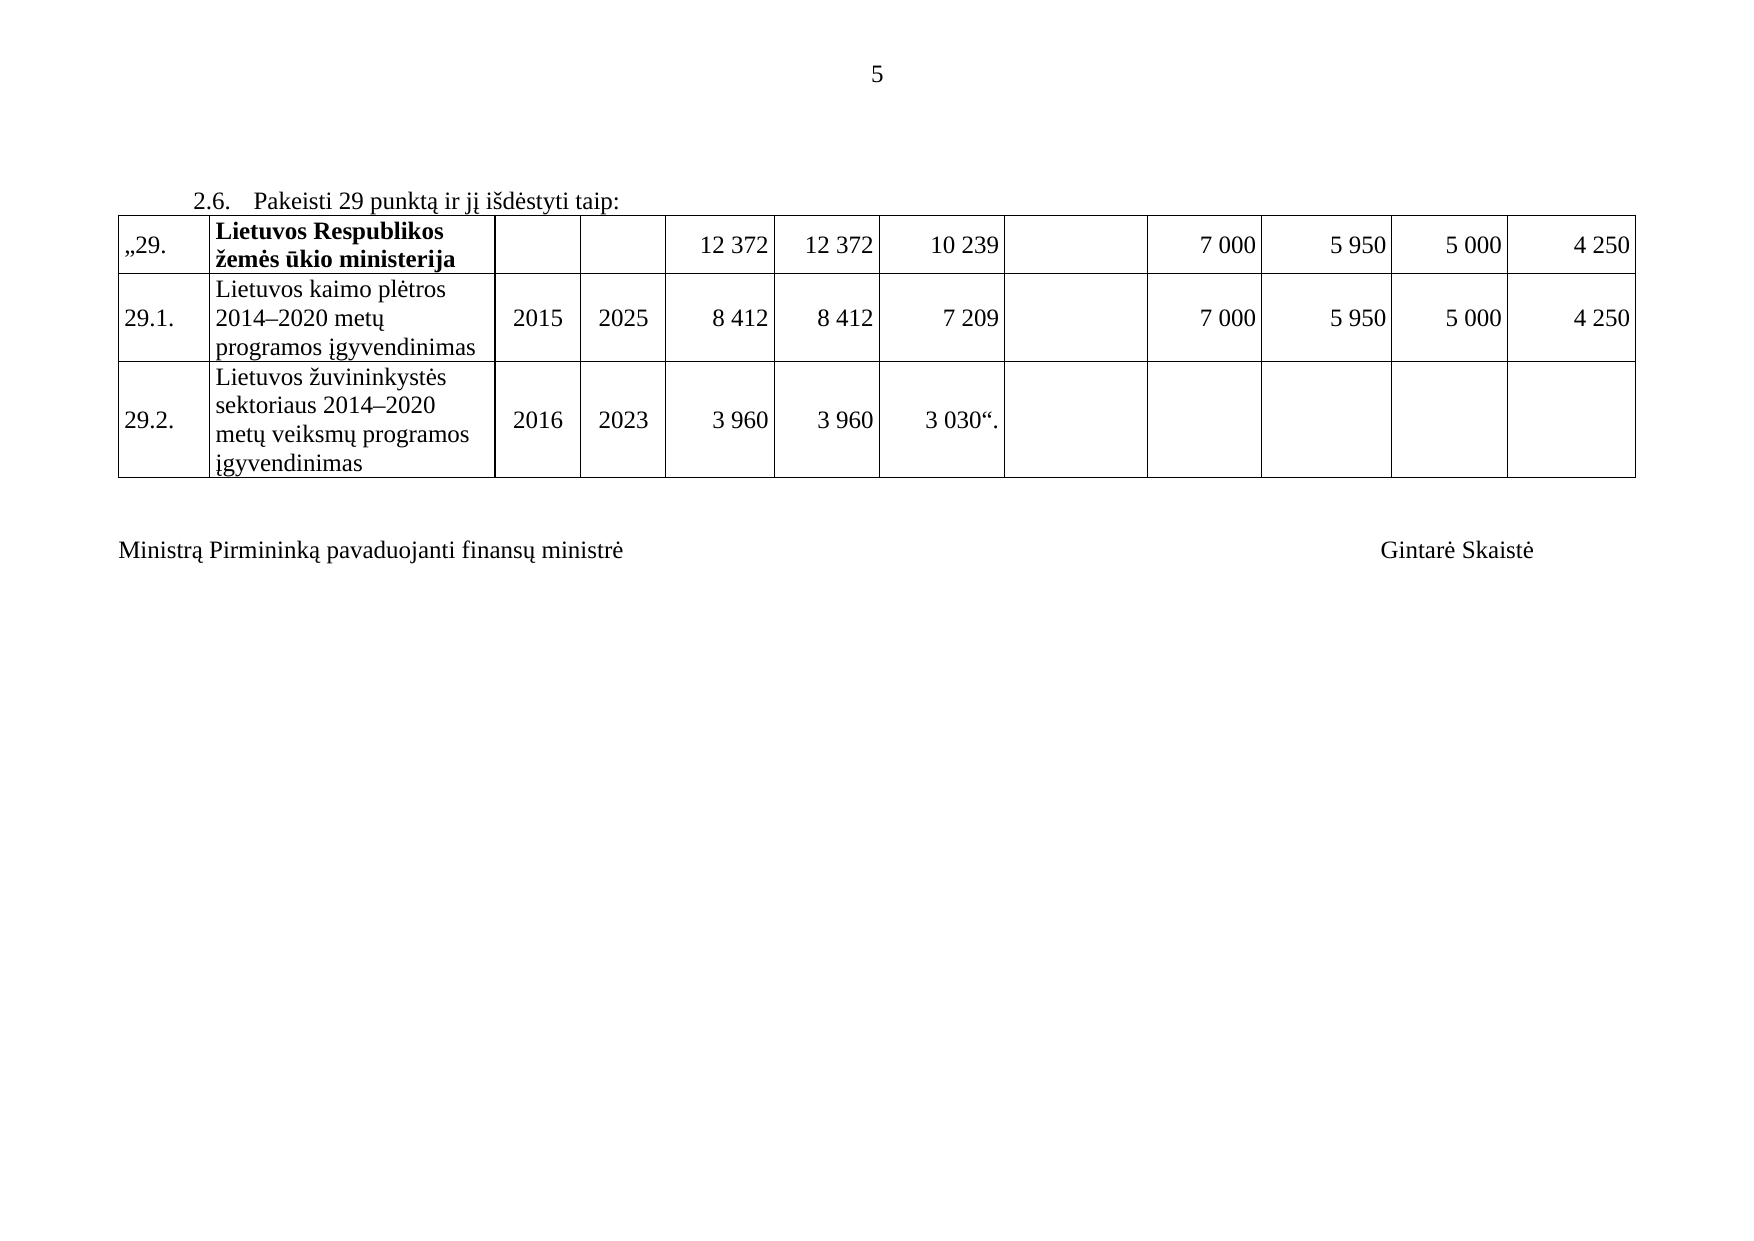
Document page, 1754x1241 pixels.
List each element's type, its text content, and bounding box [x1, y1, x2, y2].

table_cell [1508, 362, 1635, 477]
table_cell 4 250 [1508, 274, 1635, 361]
table_cell Lietuvos žuvininkystės sektoriaus 2014–2020 metų veiksmų programos įgyvendinimas [210, 362, 494, 477]
table_cell 3 030“. [880, 362, 1004, 477]
table_cell 3 960 [666, 362, 774, 477]
table_cell 2025 [581, 274, 665, 361]
table_cell [1392, 362, 1507, 477]
table_cell 5 000 [1392, 274, 1507, 361]
table_cell [1005, 274, 1147, 361]
table_cell 7 209 [880, 274, 1004, 361]
table_header [1005, 216, 1147, 273]
table_header 12 372 [666, 216, 774, 273]
table_header 5 000 [1392, 216, 1507, 273]
table_header [581, 216, 665, 273]
table_cell 2016 [496, 362, 580, 477]
table_header 12 372 [775, 216, 879, 273]
table_cell 8 412 [775, 274, 879, 361]
table_cell 2023 [581, 362, 665, 477]
table_cell 3 960 [775, 362, 879, 477]
table_header 7 000 [1148, 216, 1261, 273]
table_cell [1262, 362, 1391, 477]
table_cell 29.1. [119, 274, 209, 361]
table_header 5 950 [1262, 216, 1391, 273]
text 2.6. Pakeisti 29 punktą ir jį išdėstyti taip: [118, 177, 1636, 215]
table_header „29. [119, 216, 209, 273]
table_cell Lietuvos kaimo plėtros 2014–2020 metų programos įgyvendinimas [210, 274, 494, 361]
table_cell 8 412 [666, 274, 774, 361]
table_header [496, 216, 580, 273]
text Ministrą Pirmininką pavaduojanti finansų ministrė Gintarė Skaistė [118, 535, 1636, 564]
table_cell 29.2. [119, 362, 209, 477]
table_cell 7 000 [1148, 274, 1261, 361]
table_cell [1005, 362, 1147, 477]
table_header Lietuvos Respublikos žemės ūkio ministerija [210, 216, 494, 273]
table_cell 2015 [496, 274, 580, 361]
table_cell [1148, 362, 1261, 477]
table_header 10 239 [880, 216, 1004, 273]
table_header 4 250 [1508, 216, 1635, 273]
table_cell 5 950 [1262, 274, 1391, 361]
